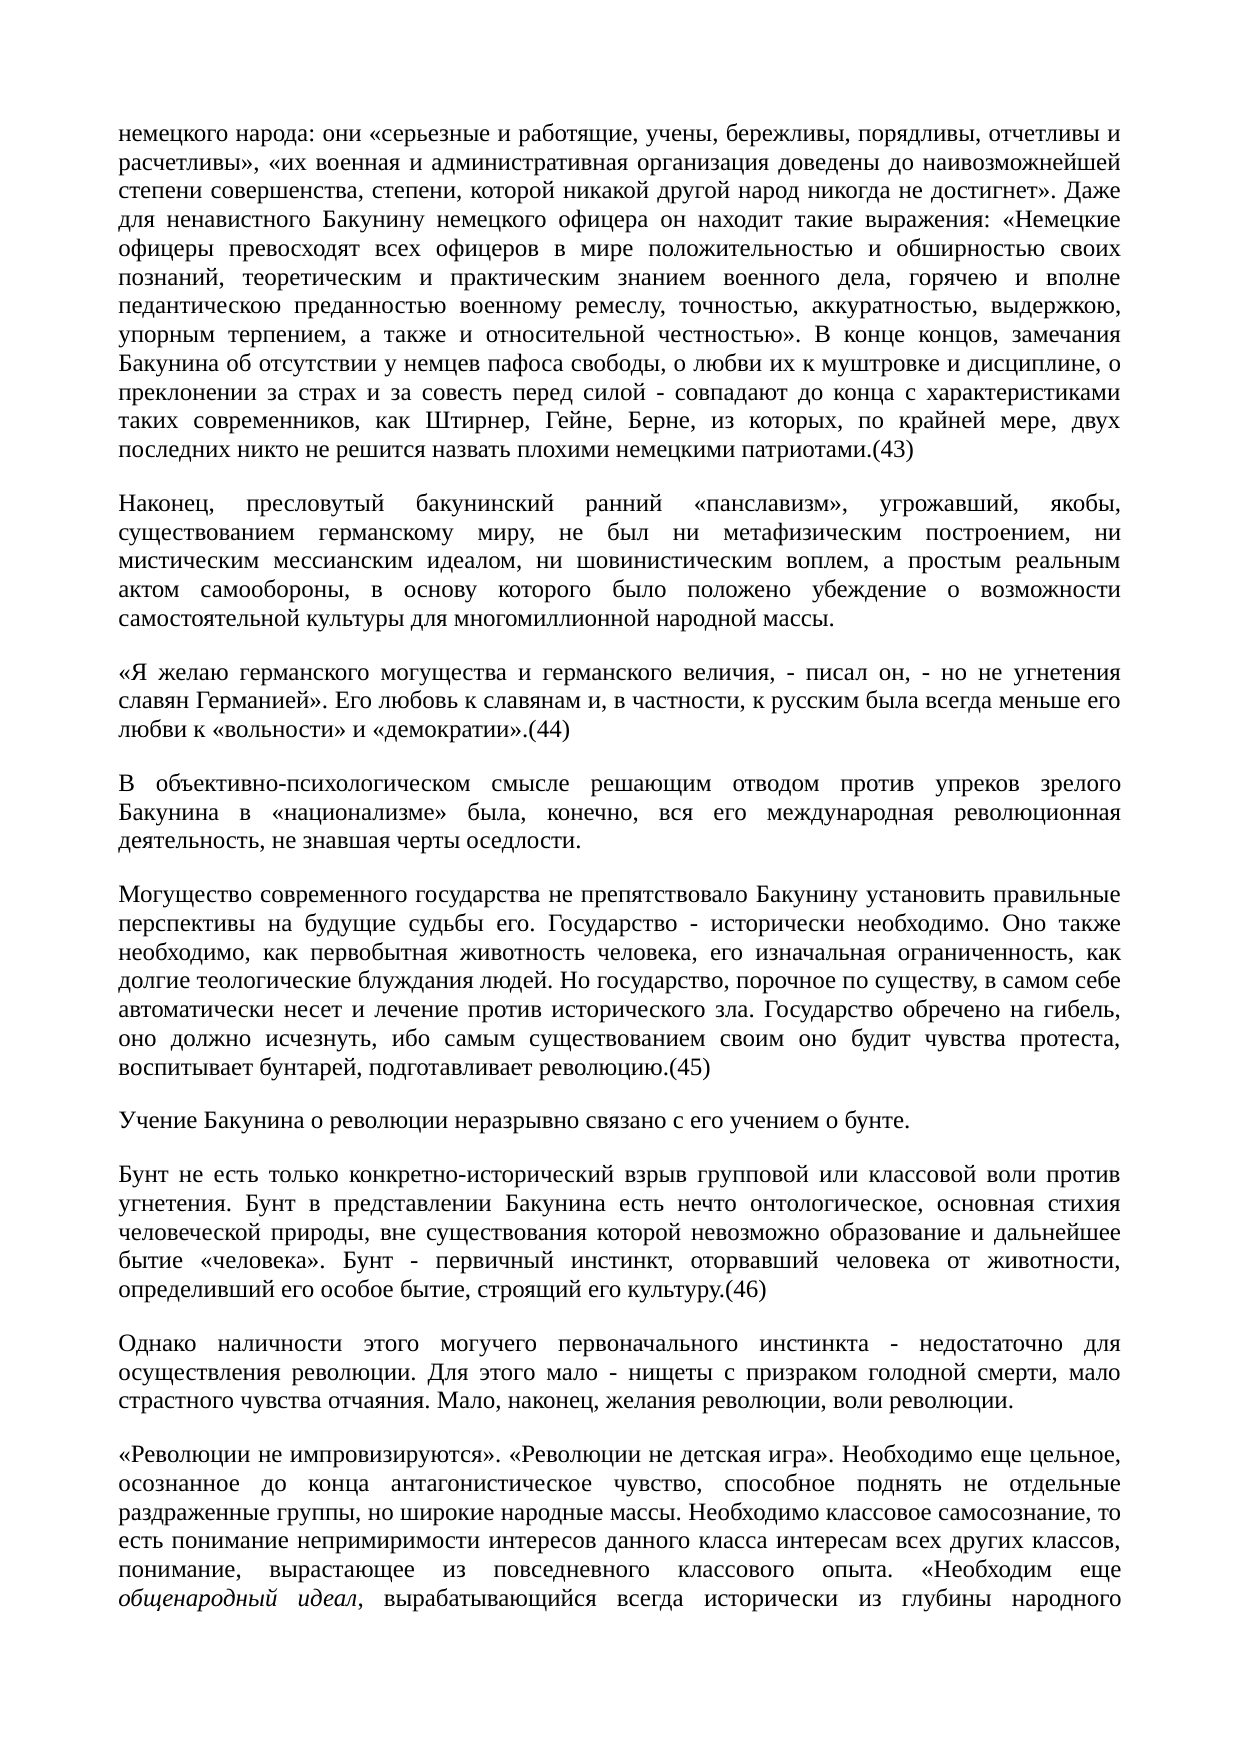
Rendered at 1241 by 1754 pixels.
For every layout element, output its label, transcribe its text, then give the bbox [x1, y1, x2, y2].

text Наконец, пресловутый бакунинский ранний «панславизм», угрожавший, якобы, существованием германскому миру, не был ни метафизическим построением, ни мистическим мессианским идеалом, ни шовинистическим воплем, а простым реальным актом самообороны, в основу которого было положено убеждение о возможности самостоятельной культуры для многомиллионной народной массы. [118, 488, 1122, 632]
text Однако наличности этого могучего первоначального инстинкта - недостаточно для осуществления революции. Для этого мало - нищеты с призраком голодной смерти, мало страстного чувства отчаяния. Мало, наконец, желания революции, воли революции. [118, 1328, 1122, 1414]
text Бунт не есть только конкретно-исторический взрыв групповой или классовой воли против угнетения. Бунт в представлении Бакунина есть нечто онтологическое, основная стихия человеческой природы, вне существования которой невозможно образование и дальнейшее бытие «человека». Бунт - первичный инстинкт, оторвавший человека от животности, определивший его особое бытие, строящий его культуру.(46) [118, 1159, 1122, 1303]
text В объективно-психологическом смысле решающим отводом против упреков зрелого Бакунина в «национализме» была, конечно, вся его международная революционная деятельность, не знавшая черты оседлости. [118, 768, 1122, 854]
text Могущество современного государства не препятствовало Бакунину установить правильные перспективы на будущие судьбы его. Государство - исторически необходимо. Оно также необходимо, как первобытная животность человека, его изначальная ограниченность, как долгие теологические блуждания людей. Но государство, порочное по существу, в самом себе автоматически несет и лечение против исторического зла. Государство обречено на гибель, оно должно исчезнуть, ибо самым существованием своим оно будит чувства протеста, воспитывает бунтарей, подготавливает революцию.(45) [118, 879, 1122, 1081]
text «Революции не импровизируются». «Революции не детская игра». Необходимо еще цельное, осознанное до конца антагонистическое чувство, способное поднять не отдельные раздраженные группы, но широкие народные массы. Необходимо классовое самосознание, то есть понимание непримиримости интересов данного класса интересам всех других классов, понимание, вырастающее из повседневного классового опыта. «Необходим еще общенародный идеал, вырабатывающийся всегда исторически из глубины народного [118, 1439, 1122, 1612]
text «Я желаю германского могущества и германского величия, - писал он, - но не угнетения славян Германией». Его любовь к славянам и, в частности, к русским была всегда меньше его любви к «вольности» и «демократии».(44) [118, 657, 1122, 743]
text немецкого народа: они «серьезные и работящие, учены, бережливы, порядливы, отчетливы и расчетливы», «их военная и административная организация доведены до наивозможнейшей степени совершенства, степени, которой никакой другой народ никогда не достигнет». Даже для ненавистного Бакунину немецкого офицера он находит такие выражения: «Немецкие офицеры превосходят всех офицеров в мире положительностью и обширностью своих познаний, теоретическим и практическим знанием военного дела, горячею и вполне педантическою преданностью военному ремеслу, точностью, аккуратностью, выдержкою, упорным терпением, а также и относительной честностью». В конце концов, замечания Бакунина об отсутствии у немцев пафоса свободы, о любви их к муштровке и дисциплине, о преклонении за страх и за совесть перед силой - совпадают до конца с характеристиками таких современников, как Штирнер, Гейне, Берне, из которых, по крайней мере, двух последних никто не решится назвать плохими немецкими патриотами.(43) [118, 118, 1122, 463]
text Учение Бакунина о революции неразрывно связано с его учением о бунте. [118, 1106, 1122, 1134]
